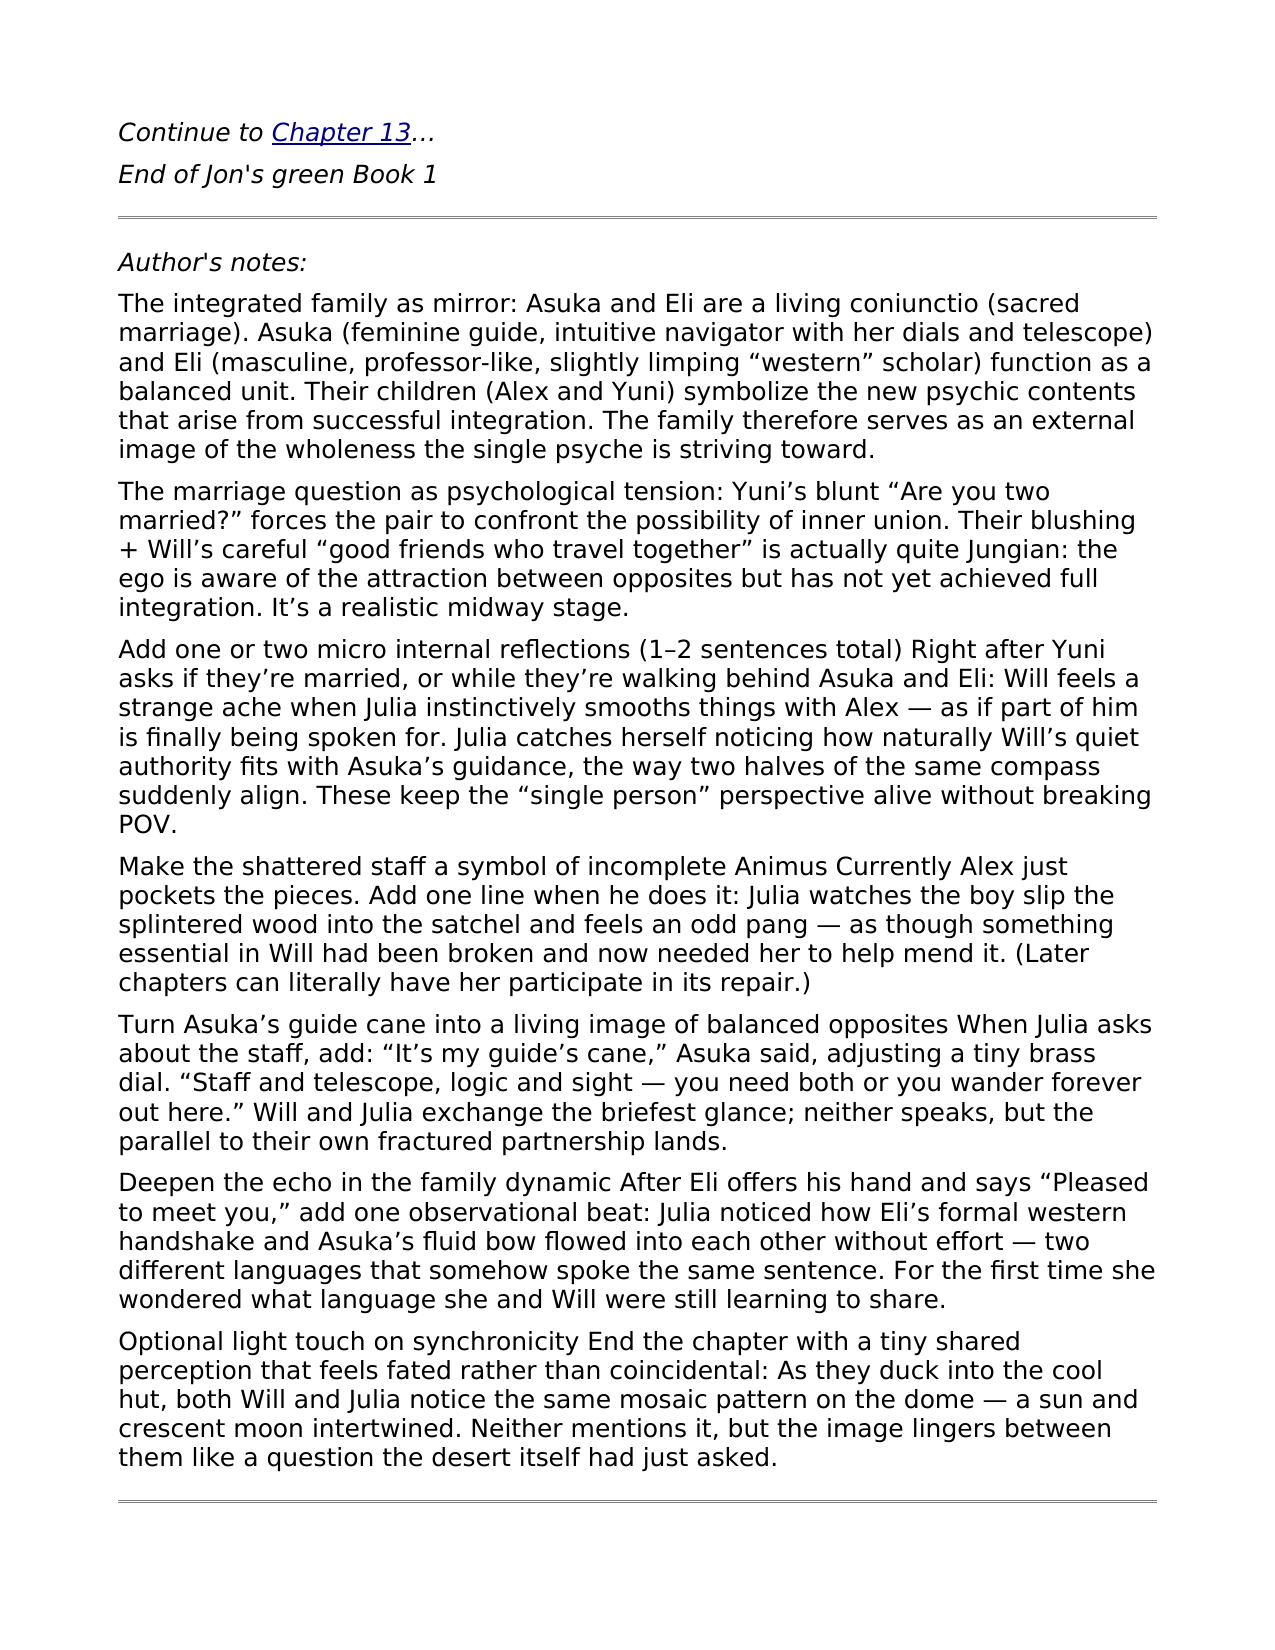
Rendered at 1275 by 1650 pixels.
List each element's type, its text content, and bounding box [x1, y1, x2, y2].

text The integrated family as mirror: Asuka and Eli are a living coniunctio (sacred marriage). Asuka (feminine guide, intuitive navigator with her dials and telescope) and Eli (masculine, professor-like, slightly limping “western” scholar) function as a balanced unit. Their children (Alex and Yuni) symbolize the new psychic contents that arise from successful integration. The family therefore serves as an external image of the wholeness the single psyche is striving toward. [118, 289, 1157, 464]
text Make the shattered staff a symbol of incomplete Animus Currently Alex just pockets the pieces. Add one line when he does it: Julia watches the boy slip the splintered wood into the satchel and feels an odd pang — as though something essential in Will had been broken and now needed her to help mend it. (Later chapters can literally have her participate in its repair.) [118, 852, 1157, 998]
text Turn Asuka’s guide cane into a living image of balanced opposites When Julia asks about the staff, add: “It’s my guide’s cane,” Asuka said, adjusting a tiny brass dial. “Staff and telescope, logic and sight — you need both or you wander forever out here.” Will and Julia exchange the briefest glance; neither speaks, but the parallel to their own fractured partnership lands. [118, 1010, 1157, 1156]
text Deepen the echo in the family dynamic After Eli offers his hand and says “Pleased to meet you,” add one observational beat: Julia noticed how Eli’s formal western handshake and Asuka’s fluid bow flowed into each other without effort — two different languages that somehow spoke the same sentence. For the first time she wondered what language she and Will were still learning to share. [118, 1169, 1157, 1314]
text Continue to Chapter 13… [118, 118, 1157, 147]
text Optional light touch on synchronicity End the chapter with a tiny shared perception that feels fated rather than coincidental: As they duck into the cool hut, both Will and Julia notice the same mosaic pattern on the dome — a sun and crescent moon intertwined. Neither mentions it, but the image lingers between them like a question the desert itself had just asked. [118, 1327, 1157, 1473]
text The marriage question as psychological tension: Yuni’s blunt “Are you two married?” forces the pair to confront the possibility of inner union. Their blushing + Will’s careful “good friends who travel together” is actually quite Jungian: the ego is aware of the attraction between opposites but has not yet achieved full integration. It’s a realistic midway stage. [118, 477, 1157, 623]
text Add one or two micro internal reflections (1–2 sentences total) Right after Yuni asks if they’re married, or while they’re walking behind Asuka and Eli: Will feels a strange ache when Julia instinctively smooths things with Alex — as if part of him is finally being spoken for. Julia catches herself noticing how naturally Will’s quiet authority fits with Asuka’s guidance, the way two halves of the same compass suddenly align. These keep the “single person” perspective alive without breaking POV. [118, 635, 1157, 839]
text Author's notes: [118, 248, 1157, 277]
text End of Jon's green Book 1 [118, 160, 1157, 189]
